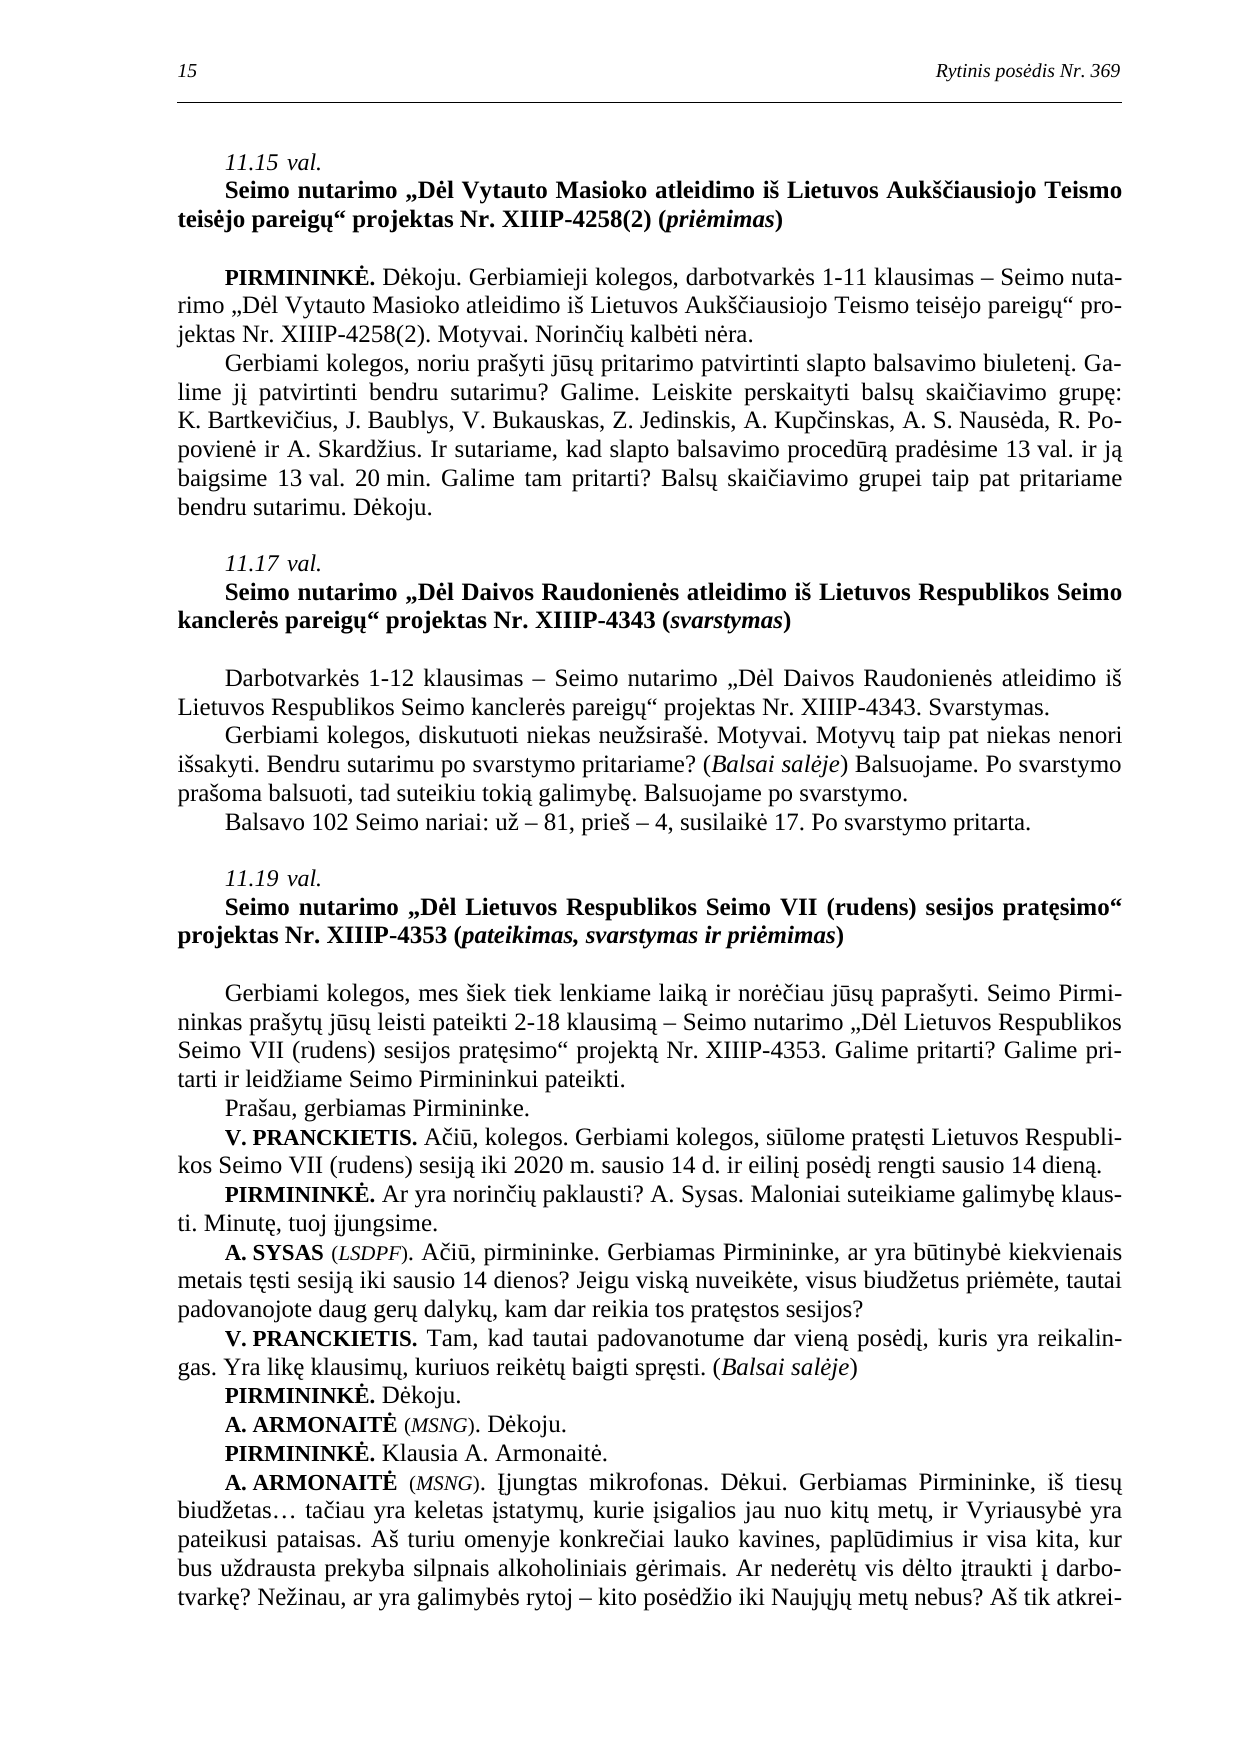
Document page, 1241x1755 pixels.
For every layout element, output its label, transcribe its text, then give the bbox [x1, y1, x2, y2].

text Sei­mo nu­ta­ri­mo „Dėl Dai­vos Rau­do­nie­nės at­lei­di­mo iš Lie­tu­vos Res­pub­li­kos Sei­mo kanc­le­rės pa­rei­gų“ pro­jek­tas Nr. XIIIP-4343 (svars­ty­mas) [177, 577, 1122, 634]
text Dar­bo­tvarkės 1-12 klau­si­mas – Sei­mo nu­ta­ri­mo „Dėl Dai­vos Rau­do­nie­nės at­lei­di­mo iš Lie­tu­vos Res­pub­li­kos Sei­mo kanc­le­rės pa­rei­gų“ pro­jek­tas Nr. XIIIP-4343. Svars­ty­mas. [177, 663, 1122, 720]
text Ger­bia­mi ko­le­gos, dis­ku­tuo­ti nie­kas ne­už­si­ra­šė. Mo­ty­vai. Mo­ty­vų taip pat nie­kas ne­no­ri iš­sa­ky­ti. Ben­dru su­ta­ri­mu po svars­ty­mo pri­ta­ria­me? (Bal­sai sa­lė­je) Bal­suo­ja­me. Po svars­ty­mo pra­šo­ma bal­suo­ti, tad su­tei­kiu to­kią ga­li­my­bę. Bal­suo­ja­me po svars­ty­mo. [177, 720, 1122, 807]
text PIRMININKĖ. Klau­sia A. Ar­mo­nai­tė. [177, 1438, 1122, 1467]
text PIRMININKĖ. Dė­ko­ju. [177, 1381, 1122, 1409]
text A. SYSAS (LSDPF). Ačiū, pir­mi­nin­ke. Ger­bia­mas Pir­mi­nin­ke, ar yra bū­ti­ny­bė kiek­vie­nais me­tais tęs­ti se­si­ją iki sau­sio 14 die­nos? Jei­gu vis­ką nu­vei­kė­te, vi­sus biu­dže­tus pri­ėmė­te, tau­tai pa­do­va­no­jo­te daug ge­rų da­ly­kų, kam dar rei­kia tos pra­tęs­tos se­si­jos? [177, 1237, 1122, 1323]
text PIRMININKĖ. Dė­ko­ju. Ger­bia­mie­ji ko­le­gos, dar­bo­tvarkės 1-11 klau­si­mas – Sei­mo nu­ta­ri­mo „Dėl Vy­tau­to Ma­sio­ko at­lei­di­mo iš Lie­tu­vos Aukš­čiau­sio­jo Teis­mo tei­sė­jo pa­rei­gų“ pro­jek­tas Nr. XIIIP-4258(2). Mo­ty­vai. No­rin­čių kal­bė­ti nė­ra. [177, 262, 1122, 348]
text A. ARMONAITĖ (MSNG). Dė­ko­ju. [177, 1409, 1122, 1438]
text Ger­bia­mi ko­le­gos, mes šiek tiek len­kia­me lai­ką ir no­rė­čiau jū­sų pa­pra­šy­ti. Sei­mo Pir­mi­nin­kas pra­šy­tų jū­sų leis­ti pa­teik­ti 2-18 klau­si­mą – Sei­mo nu­ta­ri­mo „Dėl Lie­tu­vos Res­pub­li­kos Sei­mo VII (ru­dens) se­si­jos pra­tę­si­mo“ pro­jek­tą Nr. XIIIP-4353. Ga­li­me pri­tar­ti? Ga­li­me pri­tar­ti ir lei­džia­me Sei­mo Pir­mi­nin­kui pa­teik­ti. [177, 978, 1122, 1093]
text Sei­mo nu­ta­ri­mo „Dėl Lie­tu­vos Res­pub­li­kos Sei­mo VII (ru­dens) se­si­jos pra­tę­si­mo“ pro­jek­tas Nr. XIIIP-4353 (pa­tei­ki­mas, svars­ty­mas ir pri­ėmi­mas) [177, 892, 1122, 949]
text PIRMININKĖ. Ar yra no­rin­čių pa­klaus­ti? A. Sy­sas. Ma­lo­niai su­tei­kia­me ga­li­my­bę klaus­ti. Mi­nu­tę, tuoj įjung­si­me. [177, 1179, 1122, 1237]
text 11.15 val. [224, 148, 1122, 175]
text V. PRANCKIETIS. Ačiū, ko­le­gos. Ger­bia­mi ko­le­gos, siū­lo­me pra­tęs­ti Lie­tu­vos Res­pub­li­kos Sei­mo VII (ru­dens) se­si­ją iki 2020 m. sau­sio 14 d. ir ei­li­nį po­sė­dį reng­ti sau­sio 14 die­ną. [177, 1122, 1122, 1179]
text Ger­bia­mi ko­le­gos, no­riu pra­šy­ti jū­sų pri­ta­ri­mo pa­tvir­tin­ti slap­to bal­sa­vi­mo biu­le­te­nį. Ga­li­me jį pa­tvir­tin­ti ben­dru su­ta­ri­mu? Ga­li­me. Leis­ki­te per­skai­ty­ti bal­sų skai­čia­vi­mo gru­pę: K. Bart­ke­vi­čius, J. Baub­lys, V. Bu­kaus­kas, Z. Je­dins­kis, A. Kup­čins­kas, A. S. Nau­sė­da, R. Po­po­vie­nė ir A. Skar­džius. Ir su­ta­ria­me, kad slap­to bal­sa­vi­mo pro­ce­dū­rą pra­dė­si­me 13 val. ir ją baig­si­me 13 val. 20 min. Ga­li­me tam pri­tar­ti? Bal­sų skai­čia­vi­mo gru­pei taip pat pri­ta­ria­me ben­dru su­ta­ri­mu. Dė­ko­ju. [177, 348, 1122, 520]
text Pra­šau, ger­bia­mas Pir­mi­nin­ke. [177, 1093, 1122, 1122]
text 11.17 val. [224, 549, 1122, 577]
text Bal­sa­vo 102 Sei­mo na­riai: už – 81, prieš – 4, su­si­lai­kė 17. Po svars­ty­mo pri­tar­ta. [177, 807, 1122, 835]
text A. ARMONAITĖ (MSNG). Įjung­tas mik­ro­fo­nas. Dė­kui. Ger­bia­mas Pir­mi­nin­ke, iš tie­sų biu­dže­tas… ta­čiau yra ke­le­tas įsta­ty­mų, ku­rie įsi­ga­lios jau nuo ki­tų me­tų, ir Vy­riau­sy­bė yra pa­tei­ku­si pa­tai­sas. Aš tu­riu ome­ny­je kon­kre­čiai lau­ko ka­vi­nes, pa­plū­di­mius ir vi­sa ki­ta, kur bus už­draus­ta pre­ky­ba sil­pnais al­ko­ho­li­niais gė­ri­mais. Ar ne­de­rė­tų vis dėl­to įtrauk­ti į dar­bo­tvarkę? Ne­ži­nau, ar yra ga­li­my­bės ry­toj – ki­to po­sė­džio iki Nau­jų­jų me­tų ne­bus? Aš tik at­krei­ [177, 1467, 1122, 1611]
text Sei­mo nu­ta­ri­mo „Dėl Vy­tau­to Ma­sio­ko at­lei­di­mo iš Lie­tu­vos Aukš­čiau­sio­jo Teis­mo tei­sė­jo pa­rei­gų“ pro­jek­tas Nr. XIIIP-4258(2) (pri­ėmi­mas) [177, 175, 1122, 233]
text 11.19 val. [224, 864, 1122, 892]
text V. PRANCKIETIS. Tam, kad tau­tai pa­do­va­no­tu­me dar vie­ną po­sė­dį, ku­ris yra rei­ka­lin­gas. Yra li­kę klau­si­mų, ku­riuos rei­kė­tų baig­ti spręs­ti. (Bal­sai sa­lė­je) [177, 1323, 1122, 1381]
